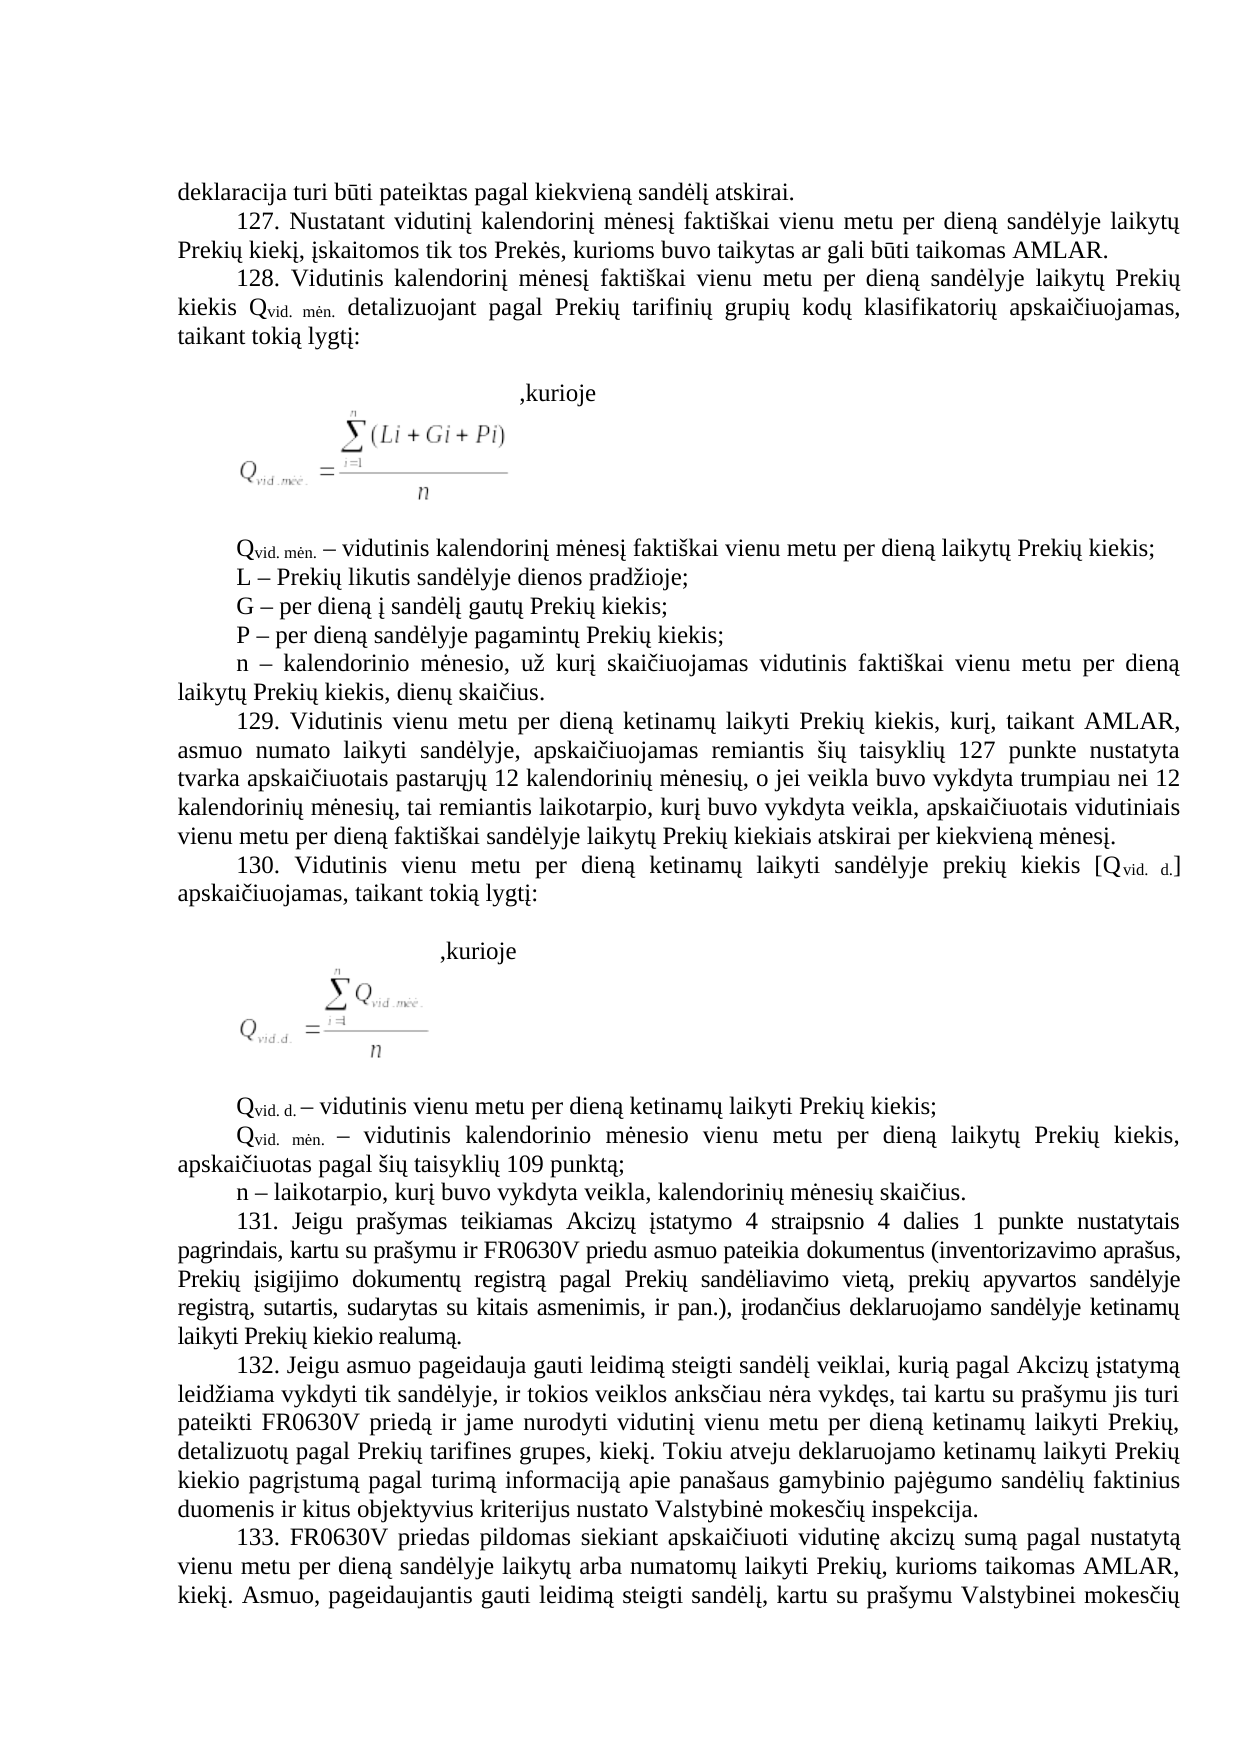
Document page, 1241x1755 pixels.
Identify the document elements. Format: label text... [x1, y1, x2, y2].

text deklaracija turi būti pateiktas pagal kiekvieną sandėlį atskirai. [177, 177, 1181, 206]
text Qvid.d. =Suma(i=1,...,n)Qvid.mėn./n ,kurioje [177, 936, 1181, 1062]
text 128. Vidutinis kalendorinį mėnesį faktiškai vienu metu per dieną sandėlyje laikytų Prekių kiekis Qvid. mėn. detalizuojant pagal Prekių tarifinių grupių kodų klasifikatorių apskaičiuojamas, taikant tokią lygtį: [177, 263, 1181, 350]
text Qvid. mėn. – vidutinis kalendorinį mėnesį faktiškai vienu metu per dieną laikytų Prekių kiekis; [177, 533, 1181, 562]
text 131. Jeigu prašymas teikiamas Akcizų įstatymo 4 straipsnio 4 dalies 1 punkte nustatytais pagrindais, kartu su prašymu ir FR0630V priedu asmuo pateikia dokumentus (inventorizavimo aprašus, Prekių įsigijimo dokumentų registrą pagal Prekių sandėliavimo vietą, prekių apyvartos sandėlyje registrą, sutartis, sudarytas su kitais asmenimis, ir pan.), įrodančius deklaruojamo sandėlyje ketinamų laikyti Prekių kiekio realumą. [177, 1206, 1181, 1350]
text 132. Jeigu asmuo pageidauja gauti leidimą steigti sandėlį veiklai, kurią pagal Akcizų įstatymą leidžiama vykdyti tik sandėlyje, ir tokios veiklos anksčiau nėra vykdęs, tai kartu su prašymu jis turi pateikti FR0630V priedą ir jame nurodyti vidutinį vienu metu per dieną ketinamų laikyti Prekių, detalizuotų pagal Prekių tarifines grupes, kiekį. Tokiu atveju deklaruojamo ketinamų laikyti Prekių kiekio pagrįstumą pagal turimą informaciją apie panašaus gamybinio pajėgumo sandėlių faktinius duomenis ir kitus objektyvius kriterijus nustato Valstybinė mokesčių inspekcija. [177, 1350, 1181, 1522]
text Qvid. mėn. – vidutinis kalendorinio mėnesio vienu metu per dieną laikytų Prekių kiekis, apskaičiuotas pagal šių taisyklių 109 punktą; [177, 1120, 1181, 1177]
text Qvid. d. – vidutinis vienu metu per dieną ketinamų laikyti Prekių kiekis; [177, 1091, 1181, 1120]
text P – per dieną sandėlyje pagamintų Prekių kiekis; [177, 620, 1181, 648]
text Qvid.mėn. =Suma(i=1,...,n)(Li+Gi+Pi)/n ,kurioje [177, 378, 1181, 505]
text n – laikotarpio, kurį buvo vykdyta veikla, kalendorinių mėnesių skaičius. [177, 1177, 1181, 1206]
text G – per dieną į sandėlį gautų Prekių kiekis; [177, 591, 1181, 620]
text 129. Vidutinis vienu metu per dieną ketinamų laikyti Prekių kiekis, kurį, taikant AMLAR, asmuo numato laikyti sandėlyje, apskaičiuojamas remiantis šių taisyklių 127 punkte nustatyta tvarka apskaičiuotais pastarųjų 12 kalendorinių mėnesių, o jei veikla buvo vykdyta trumpiau nei 12 kalendorinių mėnesių, tai remiantis laikotarpio, kurį buvo vykdyta veikla, apskaičiuotais vidutiniais vienu metu per dieną faktiškai sandėlyje laikytų Prekių kiekiais atskirai per kiekvieną mėnesį. [177, 706, 1181, 850]
text 133. FR0630V priedas pildomas siekiant apskaičiuoti vidutinę akcizų sumą pagal nustatytą vienu metu per dieną sandėlyje laikytų arba numatomų laikyti Prekių, kurioms taikomas AMLAR, kiekį. Asmuo, pageidaujantis gauti leidimą steigti sandėlį, kartu su prašymu Valstybinei mokesčių [177, 1522, 1181, 1609]
text 130. Vidutinis vienu metu per dieną ketinamų laikyti sandėlyje prekių kiekis [Qvid. d.] apskaičiuojamas, taikant tokią lygtį: [177, 850, 1181, 907]
text n – kalendorinio mėnesio, už kurį skaičiuojamas vidutinis faktiškai vienu metu per dieną laikytų Prekių kiekis, dienų skaičius. [177, 648, 1181, 706]
text 127. Nustatant vidutinį kalendorinį mėnesį faktiškai vienu metu per dieną sandėlyje laikytų Prekių kiekį, įskaitomos tik tos Prekės, kurioms buvo taikytas ar gali būti taikomas AMLAR. [177, 206, 1181, 263]
text L – Prekių likutis sandėlyje dienos pradžioje; [177, 562, 1181, 591]
